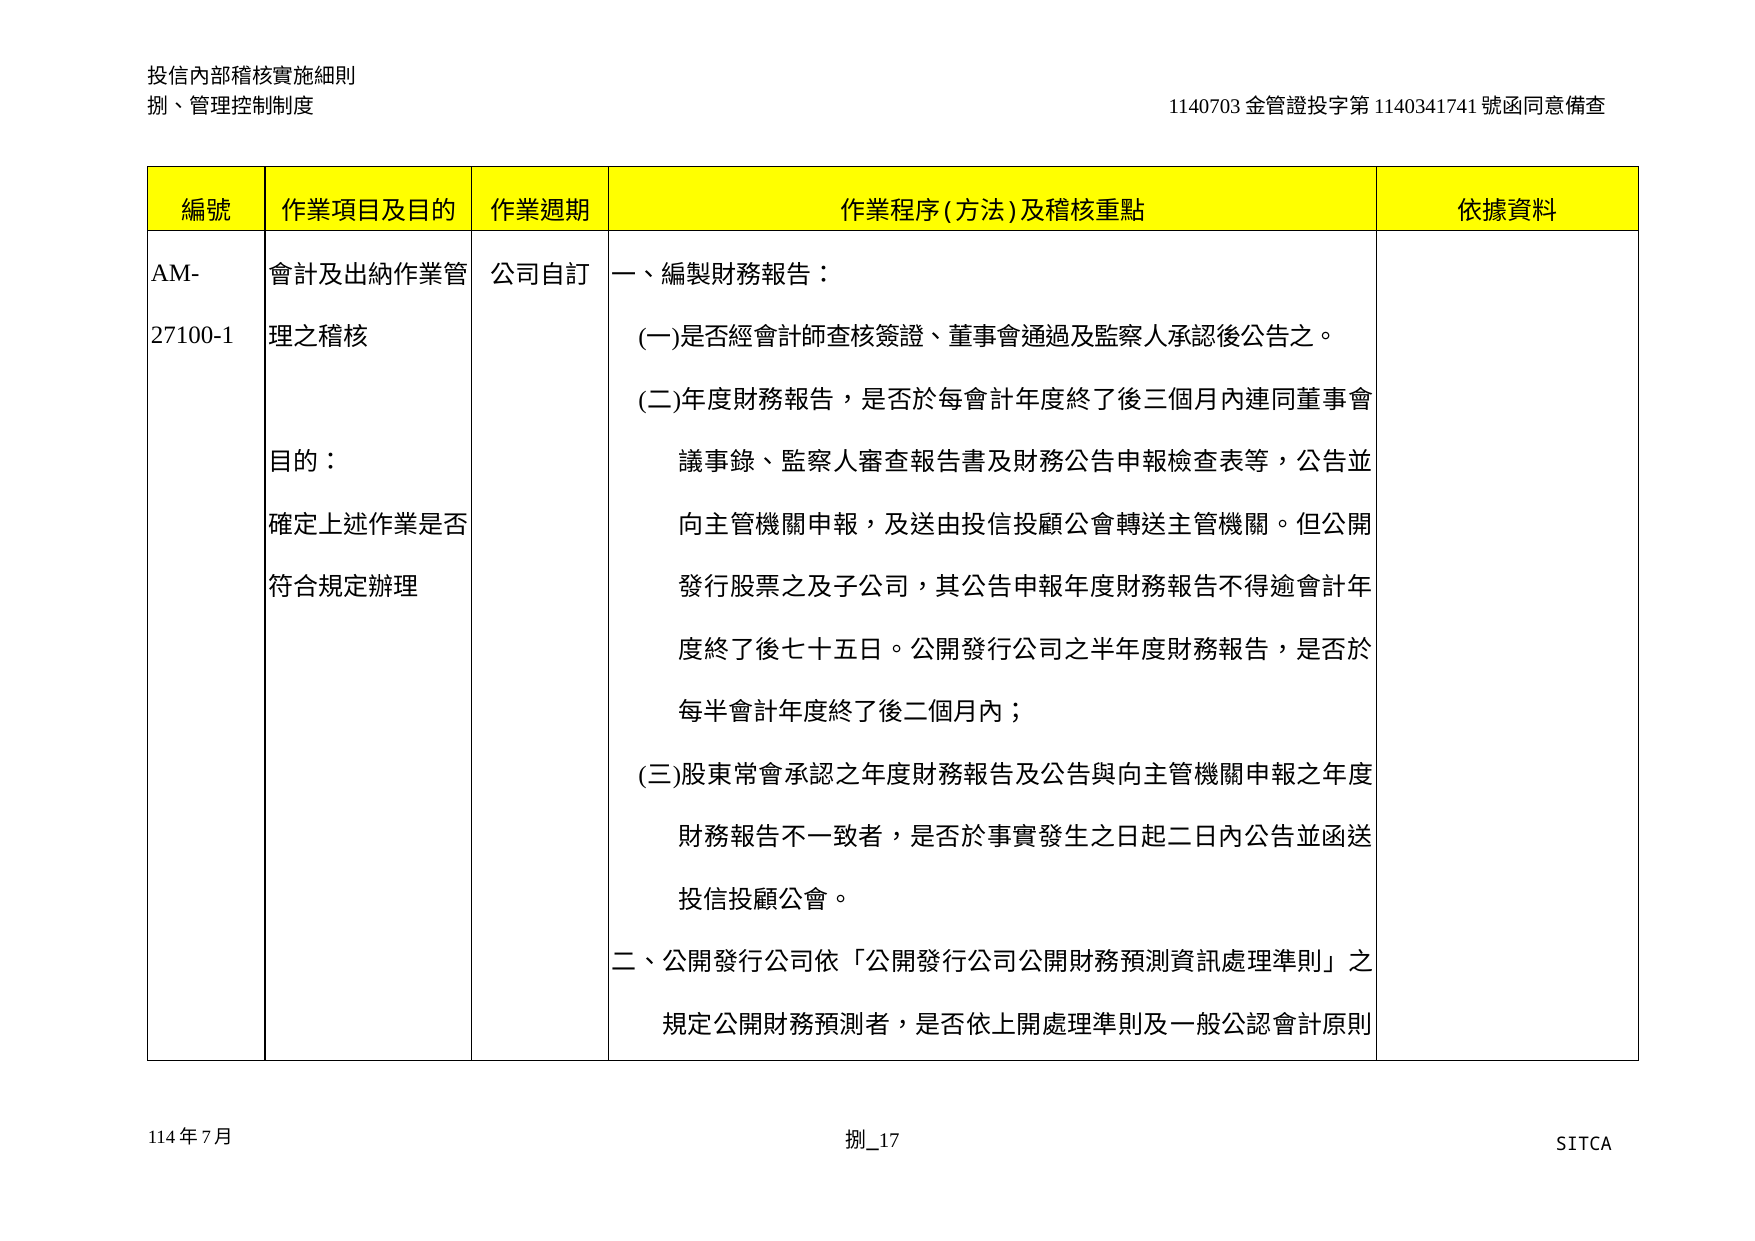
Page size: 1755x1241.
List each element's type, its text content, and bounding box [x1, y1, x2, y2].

table_cell AM-27100-1 [148, 231, 264, 1060]
table_cell [1377, 231, 1638, 1060]
table_cell 會計及出納作業管理之稽核 目的： 確定上述作業是否符合規定辦理 [266, 231, 471, 1060]
table_header 依據資料 [1377, 167, 1638, 230]
table_header 作業程序(方法)及稽核重點 [609, 167, 1376, 230]
table_header 作業週期 [472, 167, 608, 230]
table_header 編號 [148, 167, 264, 230]
table_cell 公司自訂 [472, 231, 608, 1060]
table_cell 一、編製財務報告： (一)是否經會計師查核簽證、董事會通過及監察人承認後公告之。 (二)年度財務報告，是否於每會計年度終了後三個月內連同董事會議事錄、監察人審查報告書及財務公告申報檢查表等，公告並向主管機關申報，及送由投信投顧公會轉送主管機關。但公開發行股票之及子公司，其公告申報年度財務報告不得逾會計年度終了後七十五日。公開發行公司之半年度財務報告，是否於每半會計年度終了後二個月內； (三)股東常會承認之年度財務報告及公告與向主管機關申報之年度財務報告不一致者，是否於事實發生之日起二日內公告並函送投信投顧公會。 二、公開發行公司依「公開發行公司公開財務預測資訊處理準則」之規定公開財務預測者，是否依上開處理準則及一般公認會計原則 [609, 231, 1376, 1060]
table_header 作業項目及目的 [266, 167, 471, 230]
